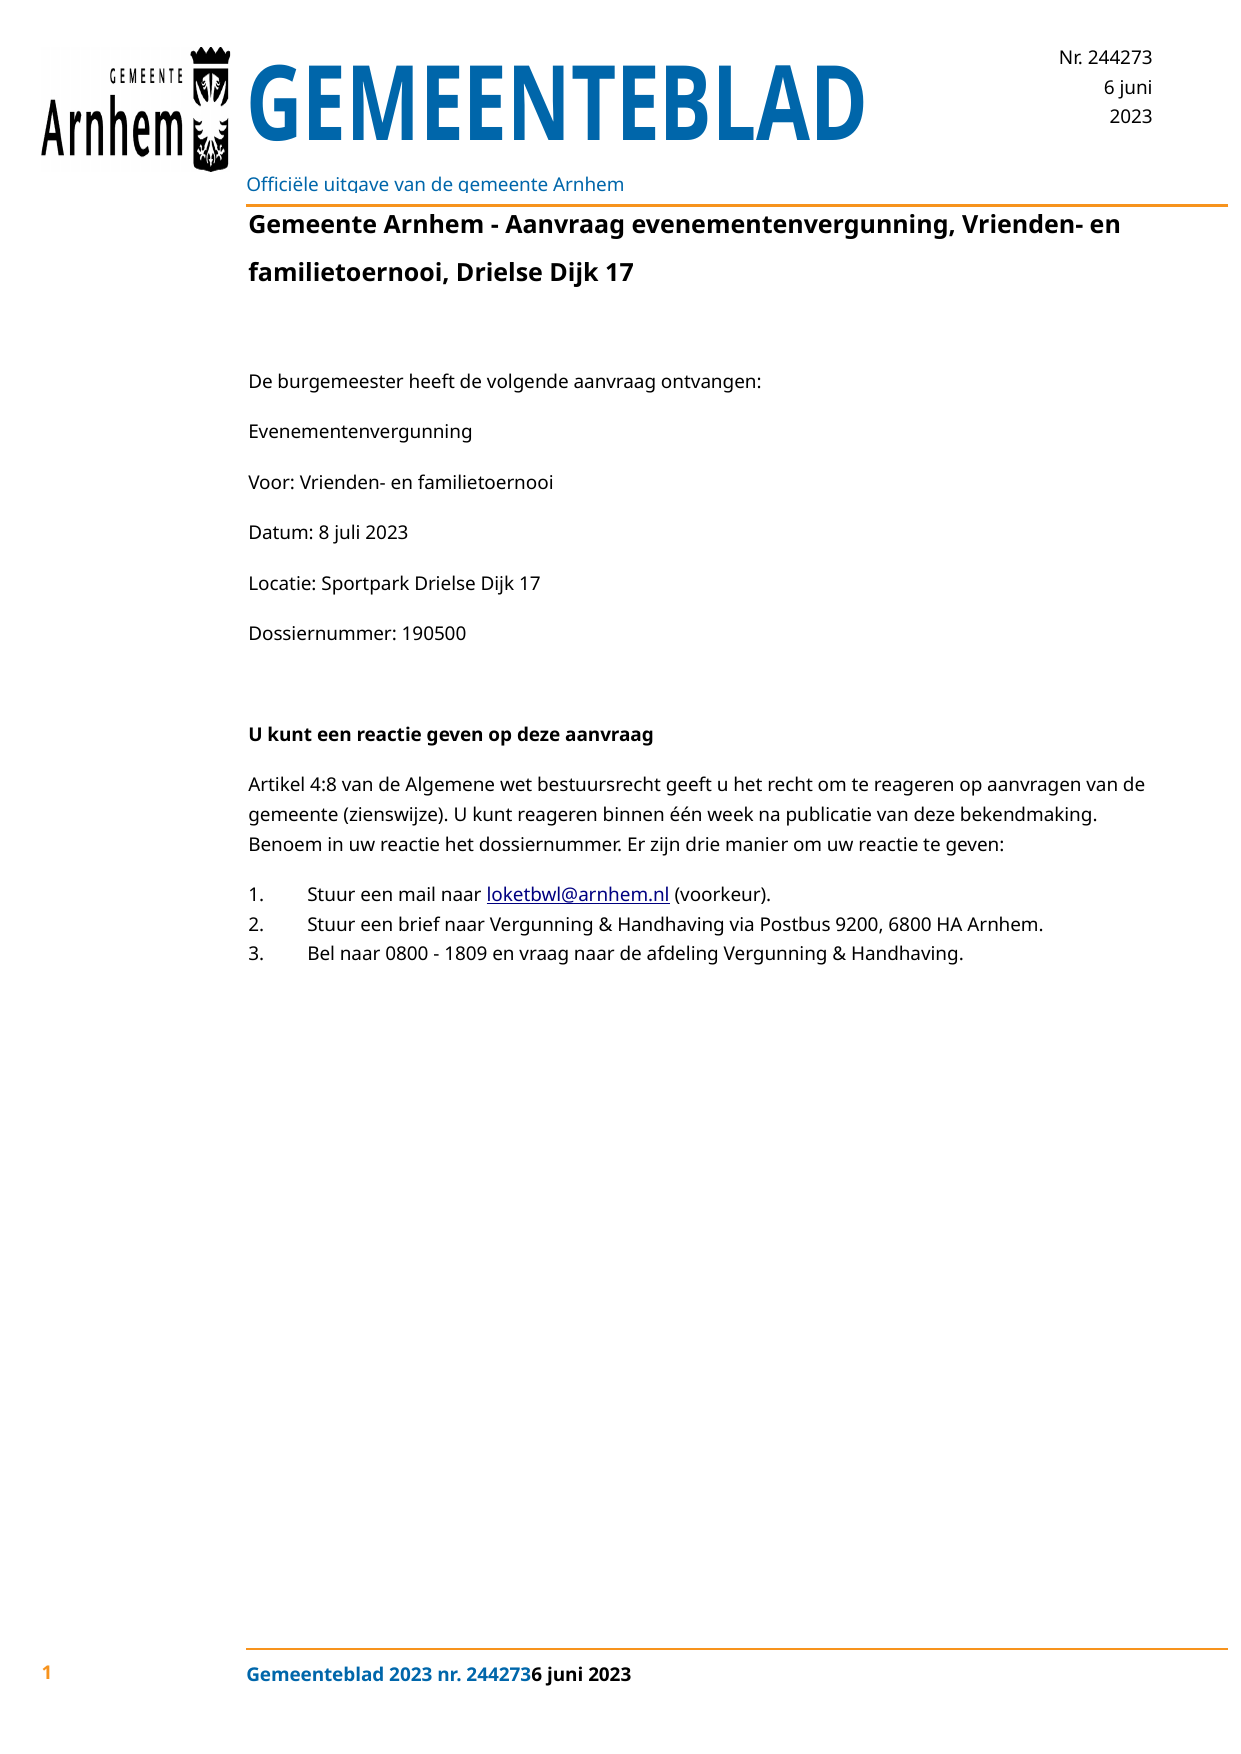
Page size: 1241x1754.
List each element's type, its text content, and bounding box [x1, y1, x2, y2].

text Voor: Vrienden- en familietoernooi [248, 469, 1152, 495]
list Bel naar 0800 - 1809 en vraag naar de afdeling Vergunning & Handhaving. [248, 940, 1152, 966]
text Locatie: Sportpark Drielse Dijk 17 [248, 570, 1152, 596]
text Evenementenvergunning [248, 419, 1152, 444]
text Dossiernummer: 190500 [248, 620, 1152, 646]
list Stuur een mail naar loketbwl@arnhem.nl (voorkeur). [248, 881, 1152, 907]
text U kunt een reactie geven op deze aanvraag [248, 721, 1152, 747]
picture [41, 47, 231, 172]
text Datum: 8 juli 2023 [248, 519, 1152, 545]
text Gemeente Arnhem - Aanvraag evenementenvergunning, Vrienden- en familietoernooi, Drielse Dijk 17 [248, 207, 1152, 288]
text De burgemeester heeft de volgende aanvraag ontvangen: [248, 368, 1152, 394]
text Artikel 4:8 van de Algemene wet bestuursrecht geeft u het recht om te reageren op aanvragen van de gemeente (zienswijze). U kunt reageren binnen één week na publicatie van deze bekendmaking. Benoem in uw reactie het dossiernummer. Er zijn drie manier om uw reactie te geven: [248, 772, 1152, 857]
list Stuur een brief naar Vergunning & Handhaving via Postbus 9200, 6800 HA Arnhem. [248, 911, 1152, 937]
